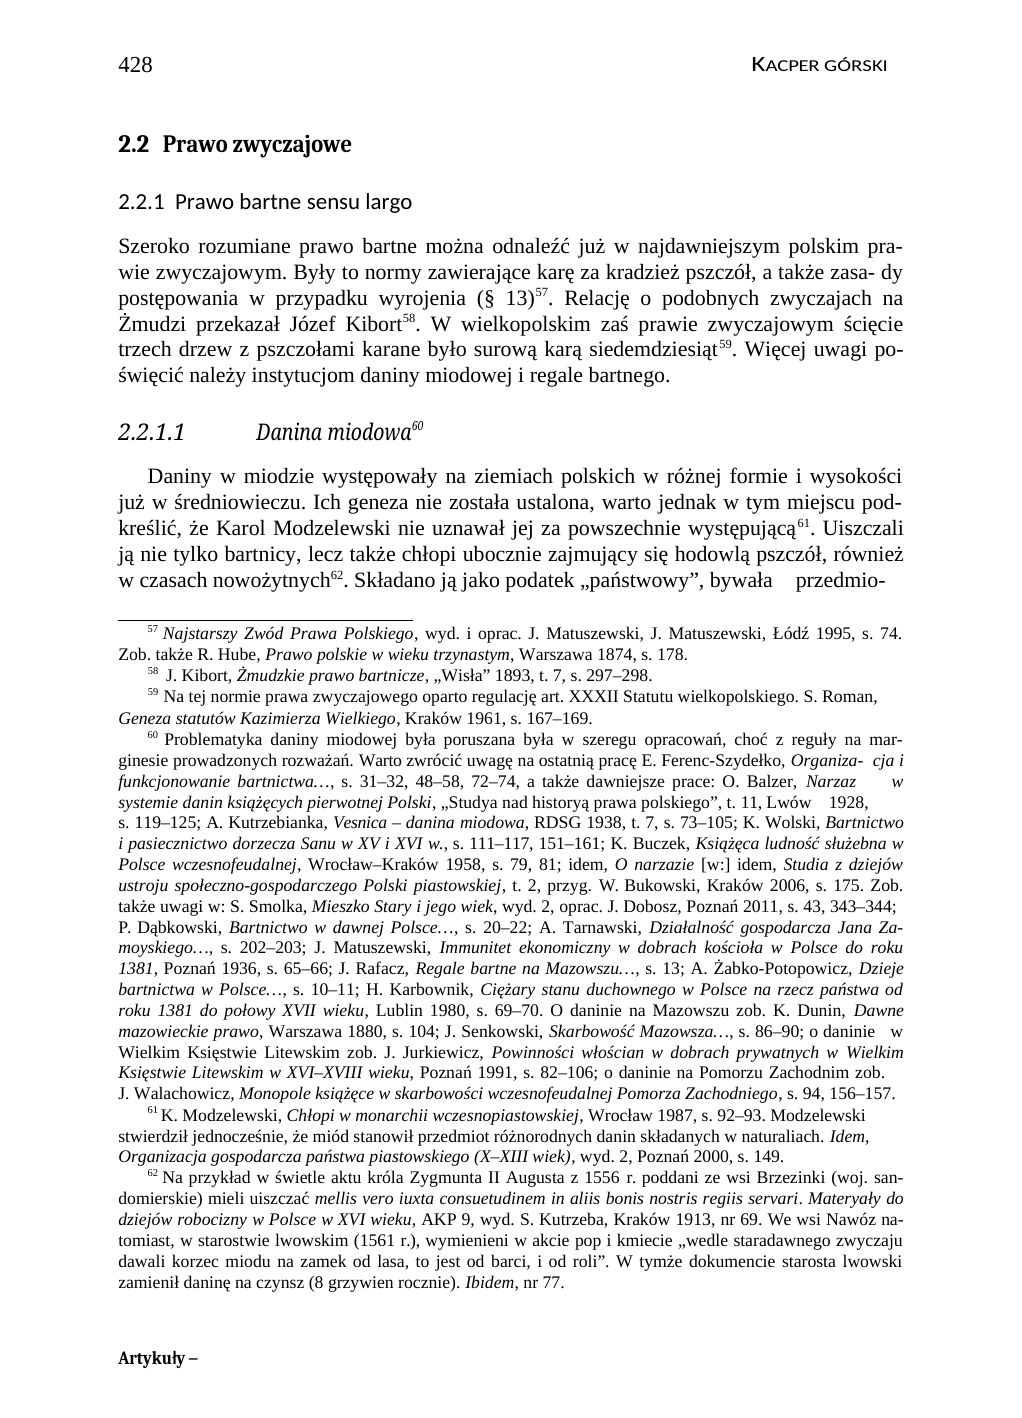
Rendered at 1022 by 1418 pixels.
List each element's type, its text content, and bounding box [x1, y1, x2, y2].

subtitle Prawo bartne sensu largo [118, 187, 915, 215]
text 58 J. Kibort, Żmudzkie prawo bartnicze, „Wisła” 1893, t. 7, s. 297–298. [148, 664, 915, 685]
text Geneza statutów Kazimierza Wielkiego, Kraków 1961, s. 167–169. [118, 707, 915, 728]
text J. Walachowicz, Monopole książęce w skarbowości wczesnofeudalnej Pomorza Zachodniego, s. 94, 156–157. [118, 1083, 915, 1103]
text 61 K. Modzelewski, Chłopi w monarchii wczesnopiastowskiej, Wrocław 1987, s. 92–93. Modzelewski stwierdził jednocześnie, że miód stanowił przedmiot różnorodnych danin składanych w naturaliach. Idem, Organizacja gospodarcza państwa piastowskiego (X–XIII wiek), wyd. 2, Poznań 2000, s. 149. [118, 1104, 915, 1167]
text Szeroko rozumiane prawo bartne można odnaleźć już w najdawniejszym polskim pra- wie zwyczajowym. Były to normy zawierające karę za kradzież pszczół, a także zasa- dy postępowania w przypadku wyrojenia (§ 13)57. Relację o podobnych zwyczajach na Żmudzi przekazał Józef Kibort58. W wielkopolskim zaś prawie zwyczajowym ścięcie trzech drzew z pszczołami karane było surową karą siedemdziesiąt59. Więcej uwagi po- święcić należy instytucjom daniny miodowej i regale bartnego. [118, 233, 904, 388]
text 57 Najstarszy Zwód Prawa Polskiego, wyd. i oprac. J. Matuszewski, J. Matuszewski, Łódź 1995, s. 74. Zob. także R. Hube, Prawo polskie w wieku trzynastym, Warszawa 1874, s. 178. [118, 622, 904, 664]
text 62 Na przykład w świetle aktu króla Zygmunta II Augusta z 1556 r. poddani ze wsi Brzezinki (woj. san- domierskie) mieli uiszczać mellis vero iuxta consuetudinem in aliis bonis nostris regiis servari. Materyały do dziejów robocizny w Polsce w XVI wieku, AKP 9, wyd. S. Kutrzeba, Kraków 1913, nr 69. We wsi Nawóz na- tomiast, w starostwie lwowskim (1561 r.), wymienieni w akcie pop i kmiecie „wedle staradawnego zwyczaju dawali korzec miodu na zamek od lasa, to jest od barci, i od roli”. W tymże dokumencie starosta lwowski zamienił daninę na czynsz (8 grzywien rocznie). Ibidem, nr 77. [118, 1167, 904, 1292]
text s. 119–125; A. Kutrzebianka, Vesnica – danina miodowa, RDSG 1938, t. 7, s. 73–105; K. Wolski, Bartnictwo i pasiecznictwo dorzecza Sanu w XV i XVI w., s. 111–117, 151–161; K. Buczek, Książęca ludność służebna w Polsce wczesnofeudalnej, Wrocław–Kraków 1958, s. 79, 81; idem, O narzazie [w:] idem, Studia z dziejów ustroju społeczno-gospodarczego Polski piastowskiej, t. 2, przyg. W. Bukowski, Kraków 2006, s. 175. Zob. także uwagi w: S. Smolka, Mieszko Stary i jego wiek, wyd. 2, oprac. J. Dobosz, Poznań 2011, s. 43, 343–344; [118, 812, 904, 916]
subtitle Prawo zwyczajowe [118, 130, 915, 158]
subtitle Danina miodowa60 [118, 416, 915, 447]
text 60 Problematyka daniny miodowej była poruszana była w szeregu opracowań, choć z reguły na mar- ginesie prowadzonych rozważań. Warto zwrócić uwagę na ostatnią pracę E. Ferenc-Szydełko, Organiza- cja i funkcjonowanie bartnictwa…, s. 31–32, 48–58, 72–74, a także dawniejsze prace: O. Balzer, Narzaz w systemie danin książęcych pierwotnej Polski, „Studya nad historyą prawa polskiego”, t. 11, Lwów 1928, [118, 729, 904, 812]
text 59 Na tej normie prawa zwyczajowego oparto regulację art. XXXII Statutu wielkopolskiego. S. Roman, [148, 686, 915, 707]
text P. Dąbkowski, Bartnictwo w dawnej Polsce…, s. 20–22; A. Tarnawski, Działalność gospodarcza Jana Za- moyskiego…, s. 202–203; J. Matuszewski, Immunitet ekonomiczny w dobrach kościoła w Polsce do roku 1381, Poznań 1936, s. 65–66; J. Rafacz, Regale bartne na Mazowszu…, s. 13; A. Żabko-Potopowicz, Dzieje bartnictwa w Polsce…, s. 10–11; H. Karbownik, Ciężary stanu duchownego w Polsce na rzecz państwa od roku 1381 do połowy XVII wieku, Lublin 1980, s. 69–70. O daninie na Mazowszu zob. K. Dunin, Dawne mazowieckie prawo, Warszawa 1880, s. 104; J. Senkowski, Skarbowość Mazowsza…, s. 86–90; o daninie w Wielkim Księstwie Litewskim zob. J. Jurkiewicz, Powinności włościan w dobrach prywatnych w Wielkim Księstwie Litewskim w XVI–XVIII wieku, Poznań 1991, s. 82–106; o daninie na Pomorzu Zachodnim zob. [118, 916, 904, 1083]
text Daniny w miodzie występowały na ziemiach polskich w różnej formie i wysokości już w średniowieczu. Ich geneza nie została ustalona, warto jednak w tym miejscu pod- kreślić, że Karol Modzelewski nie uznawał jej za powszechnie występującą61. Uiszczali ją nie tylko bartnicy, lecz także chłopi ubocznie zajmujący się hodowlą pszczół, również w czasach nowożytnych62. Składano ją jako podatek „państwowy”, bywała przedmio- [118, 463, 904, 592]
